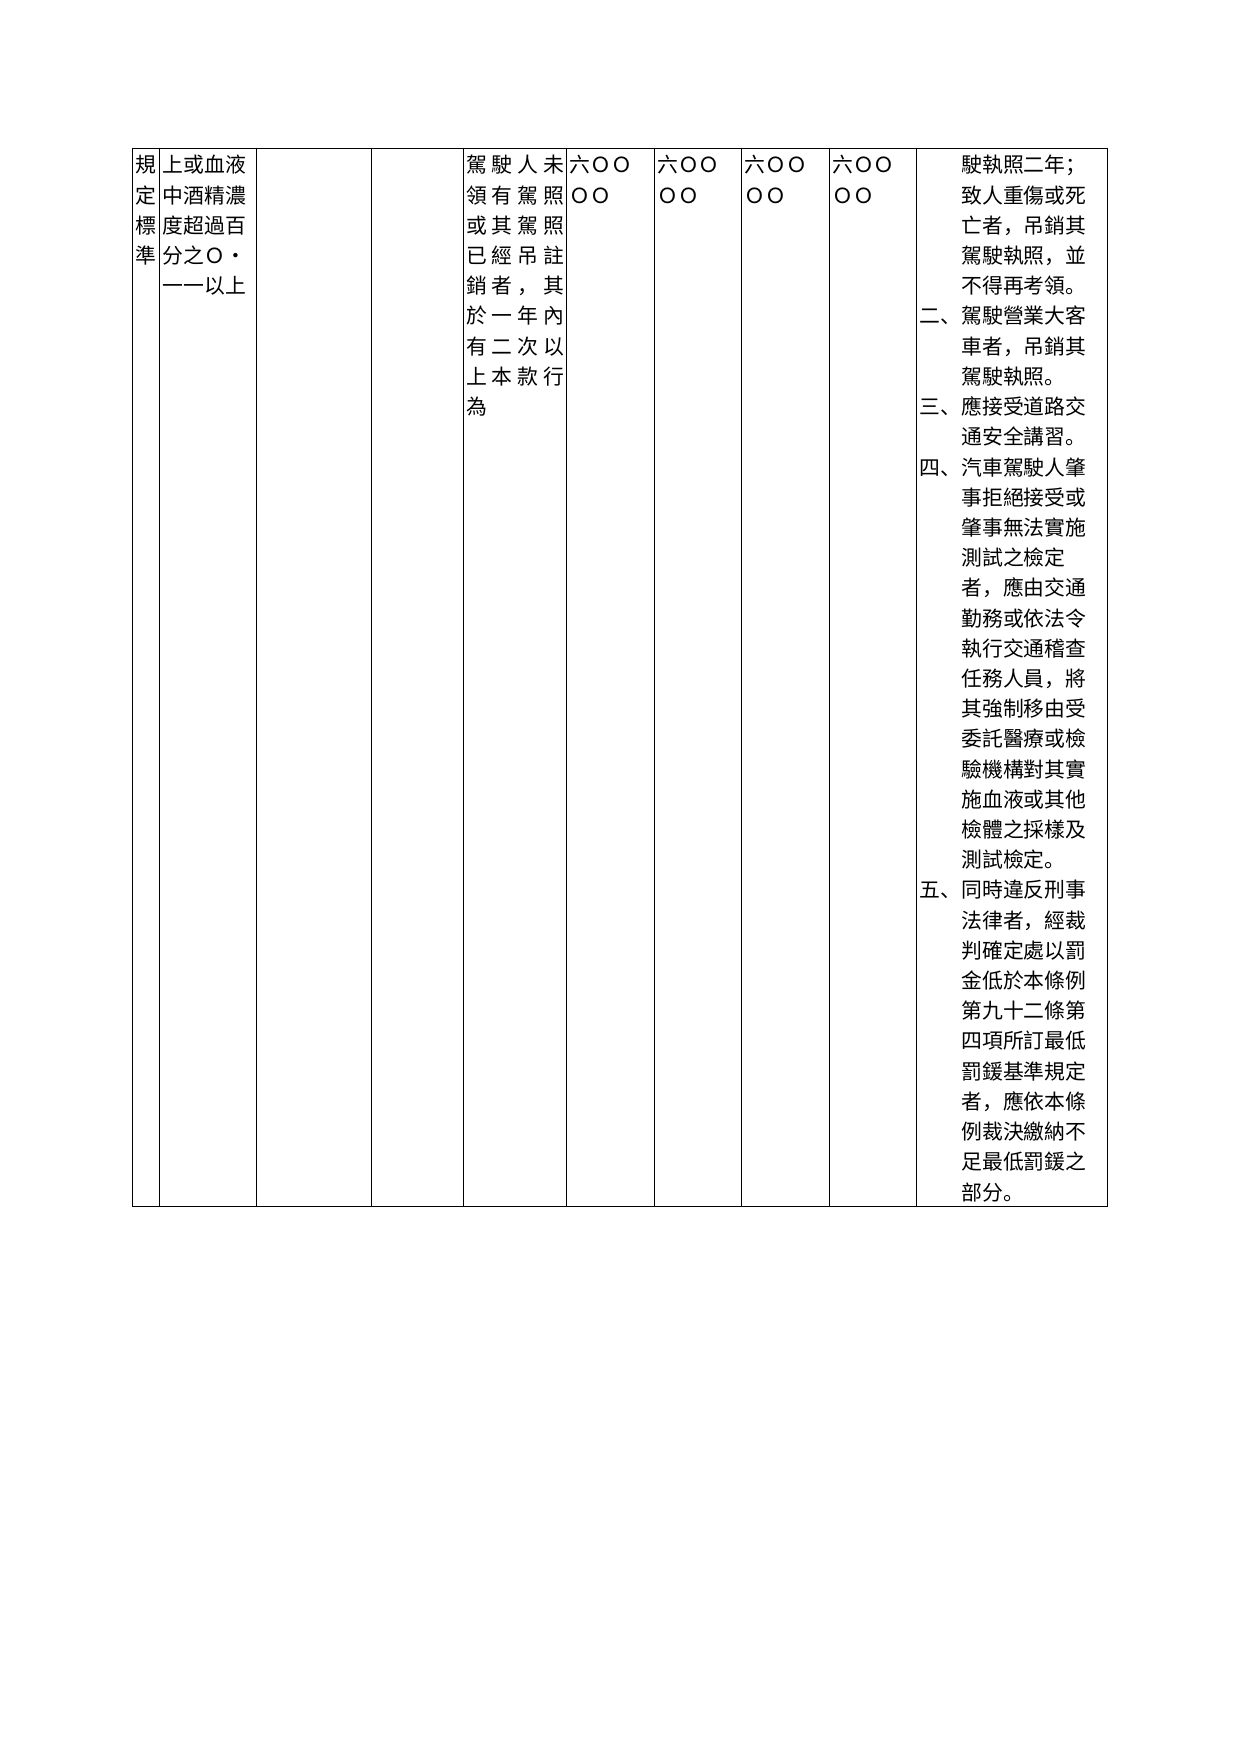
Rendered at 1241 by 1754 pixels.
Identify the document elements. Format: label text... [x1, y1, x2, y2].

table_cell 六ＯＯＯＯ [742, 149, 829, 1206]
table_cell 六ＯＯＯＯ [567, 149, 654, 1206]
table_cell 駕駛人未領有駕照或其駕照已經吊註銷者，其於一年內有二次以上本款行為 [464, 149, 566, 1206]
table_cell 六ＯＯＯＯ [655, 149, 741, 1206]
table_cell 六ＯＯＯＯ [830, 149, 916, 1206]
